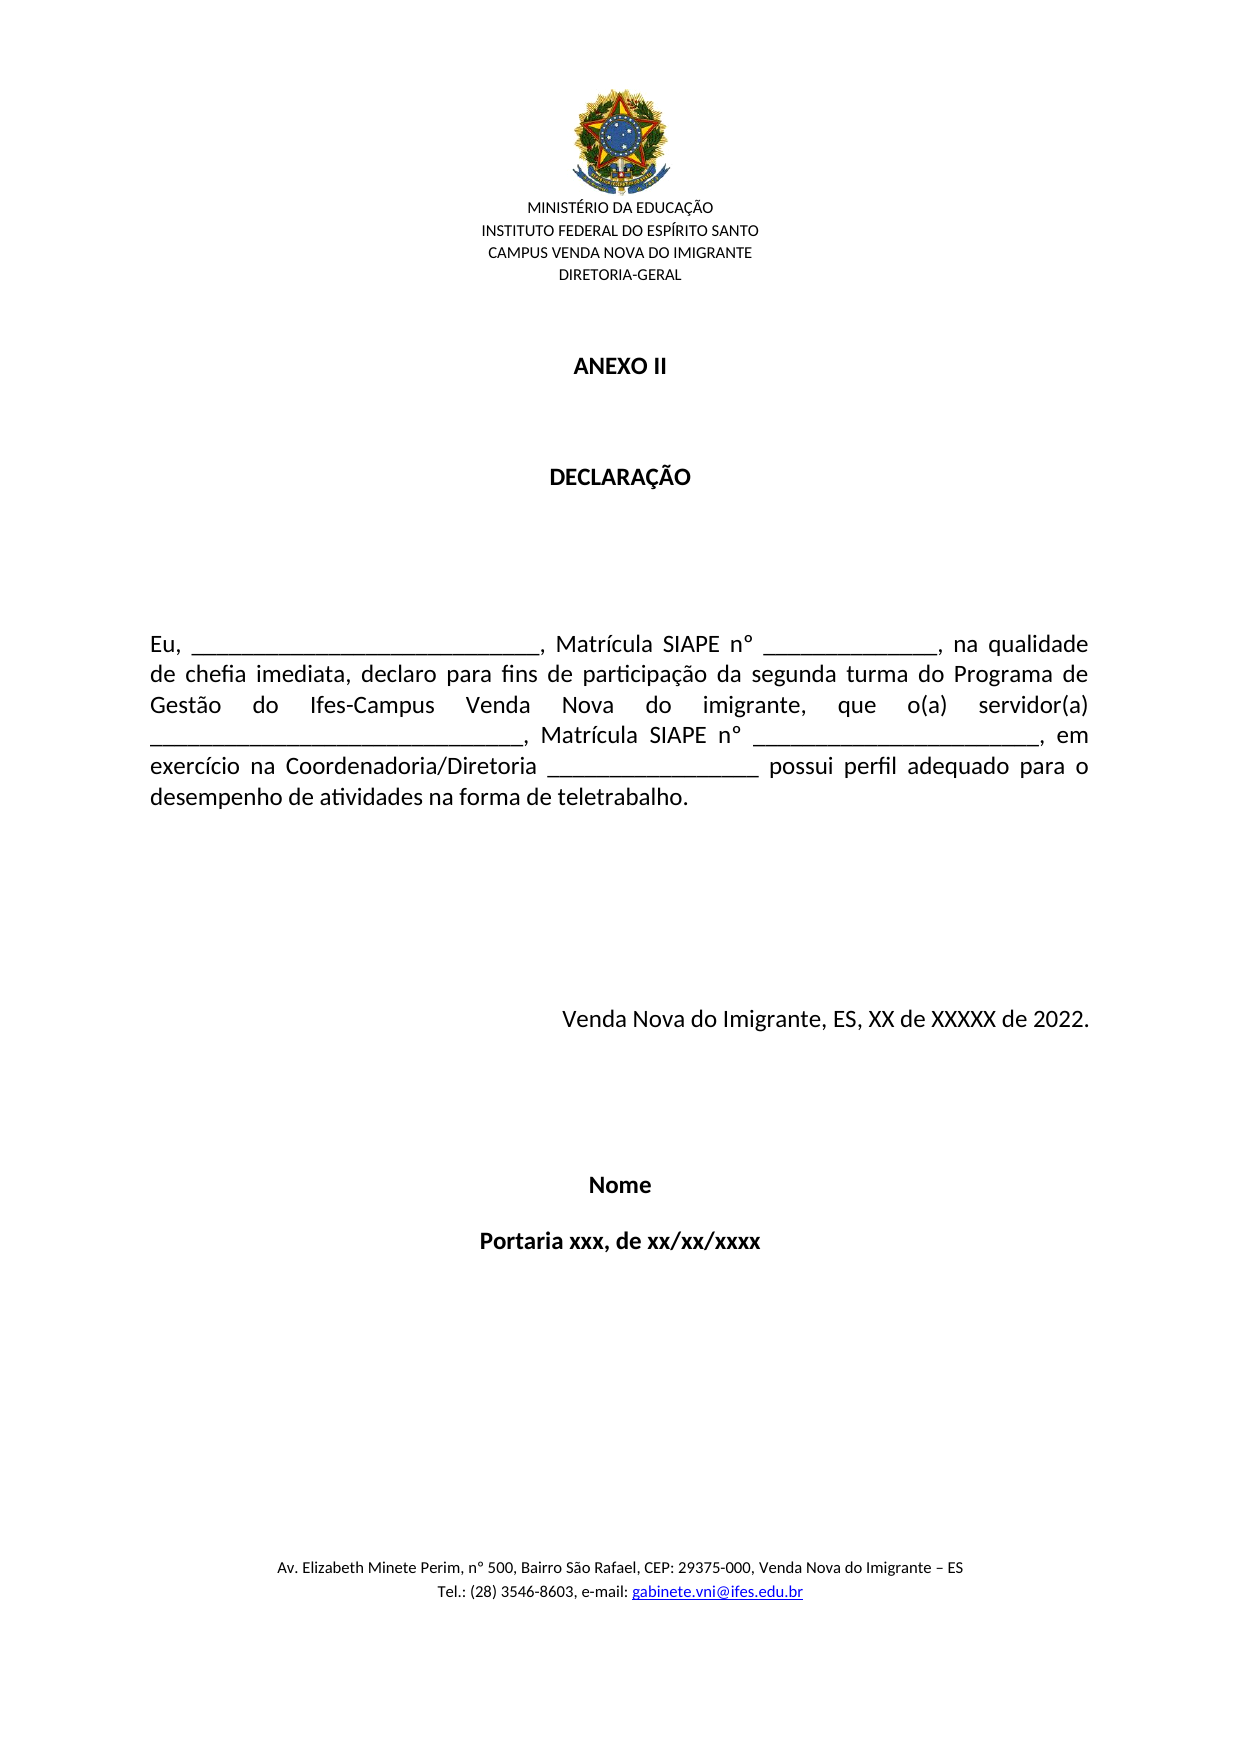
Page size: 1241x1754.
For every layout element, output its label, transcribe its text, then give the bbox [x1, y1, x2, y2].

text Venda Nova do Imigrante, ES, XX de XXXXX de 2022. [150, 1003, 1090, 1033]
text Nome [150, 1169, 1090, 1200]
text MINISTÉRIO DA EDUCAÇÃO [150, 198, 1090, 218]
text CAMPUS VENDA NOVA DO IMIGRANTE [150, 242, 1090, 263]
text DECLARAÇÃO [150, 462, 1090, 492]
text Portaria xxx, de xx/xx/xxxx [150, 1225, 1090, 1255]
text Eu, ____________________________, Matrícula SIAPE nº ______________, na qualidade de chefia imediata, declaro para fins de participação da segunda turma do Programa de Gestão do Ifes-Campus Venda Nova do imigrante, que o(a) servidor(a) ______________________________, Matrícula SIAPE nº _______________________, em exercício na Coordenadoria/Diretoria _________________ possui perfil adequado para o desempenho de atividades na forma de teletrabalho. [150, 628, 1090, 811]
text DIRETORIA-GERAL [150, 264, 1090, 285]
text ANEXO II [150, 351, 1090, 381]
text INSTITUTO FEDERAL DO ESPÍRITO SANTO [150, 220, 1090, 240]
